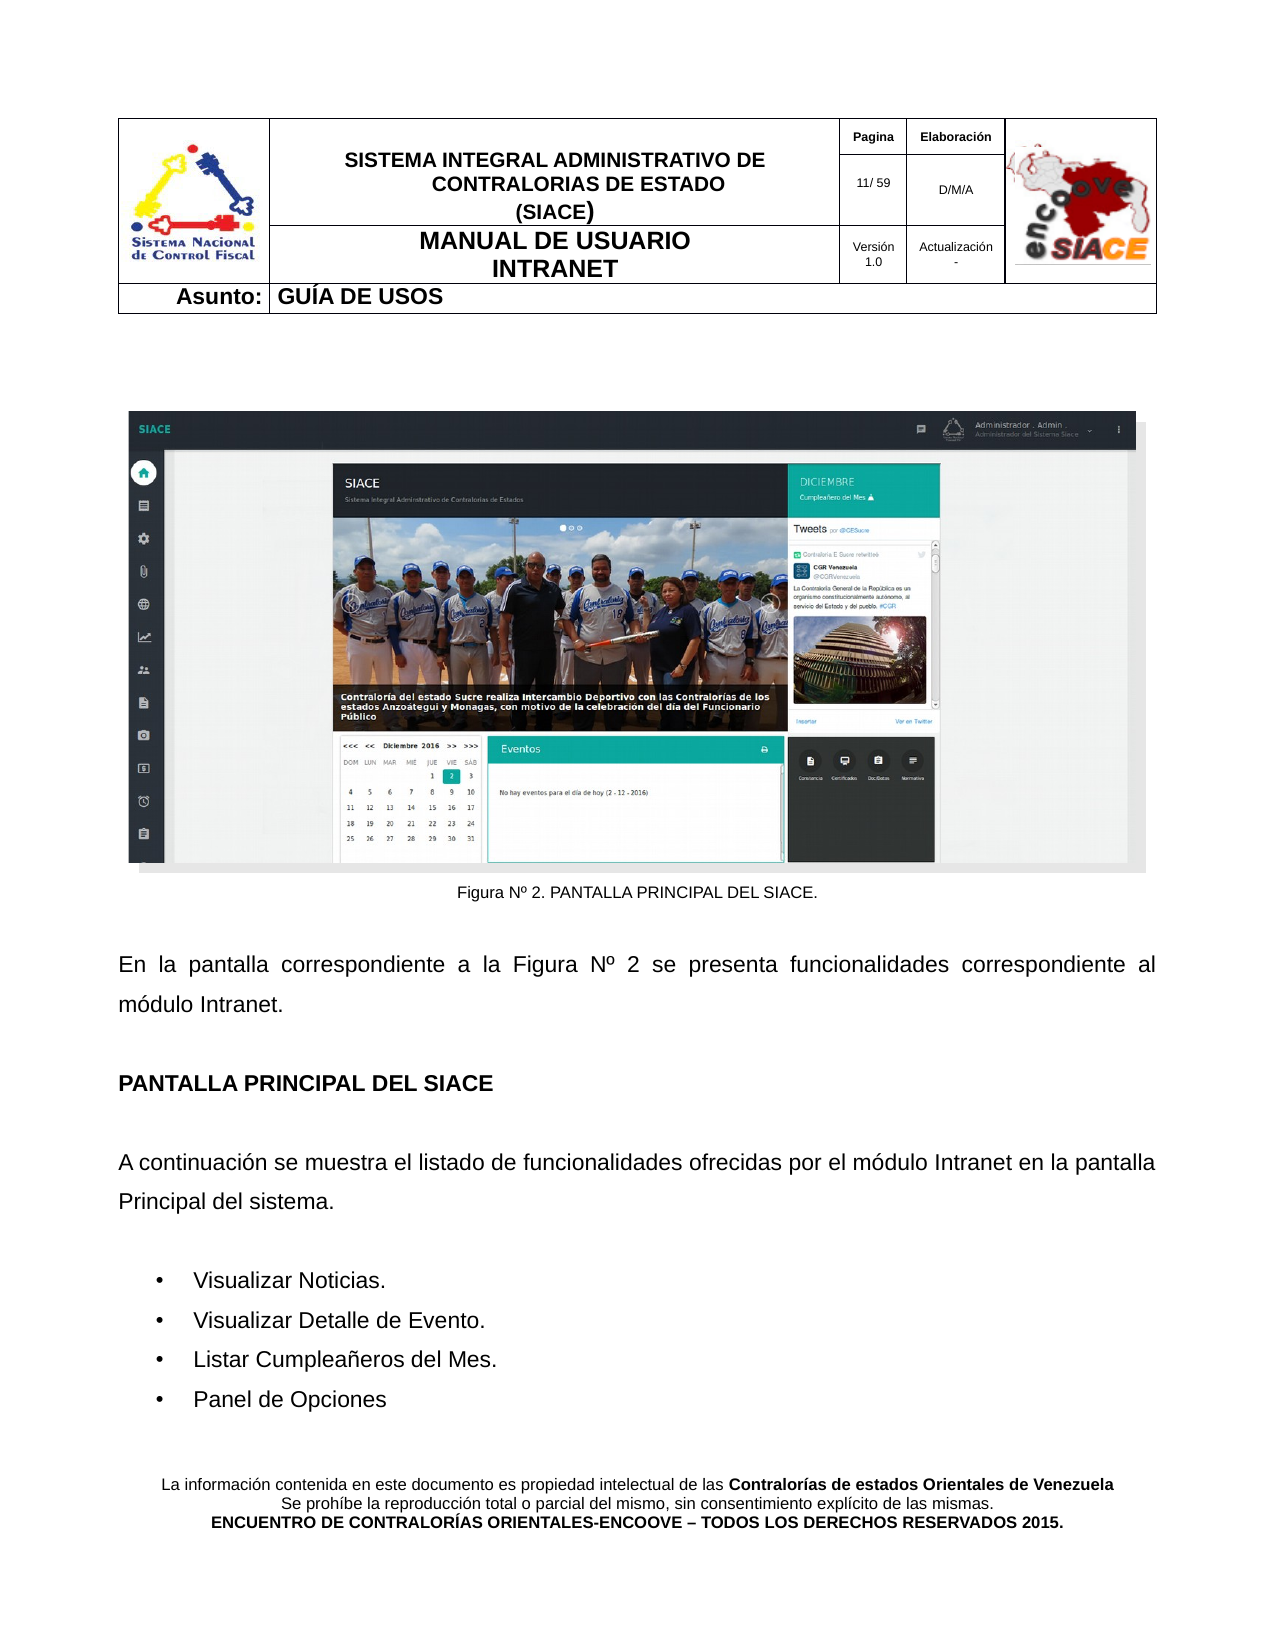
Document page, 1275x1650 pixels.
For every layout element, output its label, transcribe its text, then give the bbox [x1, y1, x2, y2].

list Visualizar Noticias. [156, 1267, 1157, 1293]
list Listar Cumpleañeros del Mes. [156, 1346, 1157, 1372]
text A continuación se muestra el listado de funcionalidades ofrecidas por el módulo Intranet en la pantalla Principal del sistema. [118, 1149, 1157, 1214]
list Visualizar Detalle de Evento. [156, 1307, 1157, 1333]
picture [128, 411, 1136, 863]
picture [121, 140, 267, 266]
text Figura Nº 2. PANTALLA PRINCIPAL DEL SIACE. [118, 411, 1157, 902]
list Panel de Opciones [156, 1386, 1157, 1412]
text PANTALLA PRINCIPAL DEL SIACE [118, 1070, 1157, 1096]
picture [1006, 140, 1151, 266]
text En la pantalla correspondiente a la Figura Nº 2 se presenta funcionalidades correspondiente al módulo Intranet. [118, 951, 1157, 1017]
